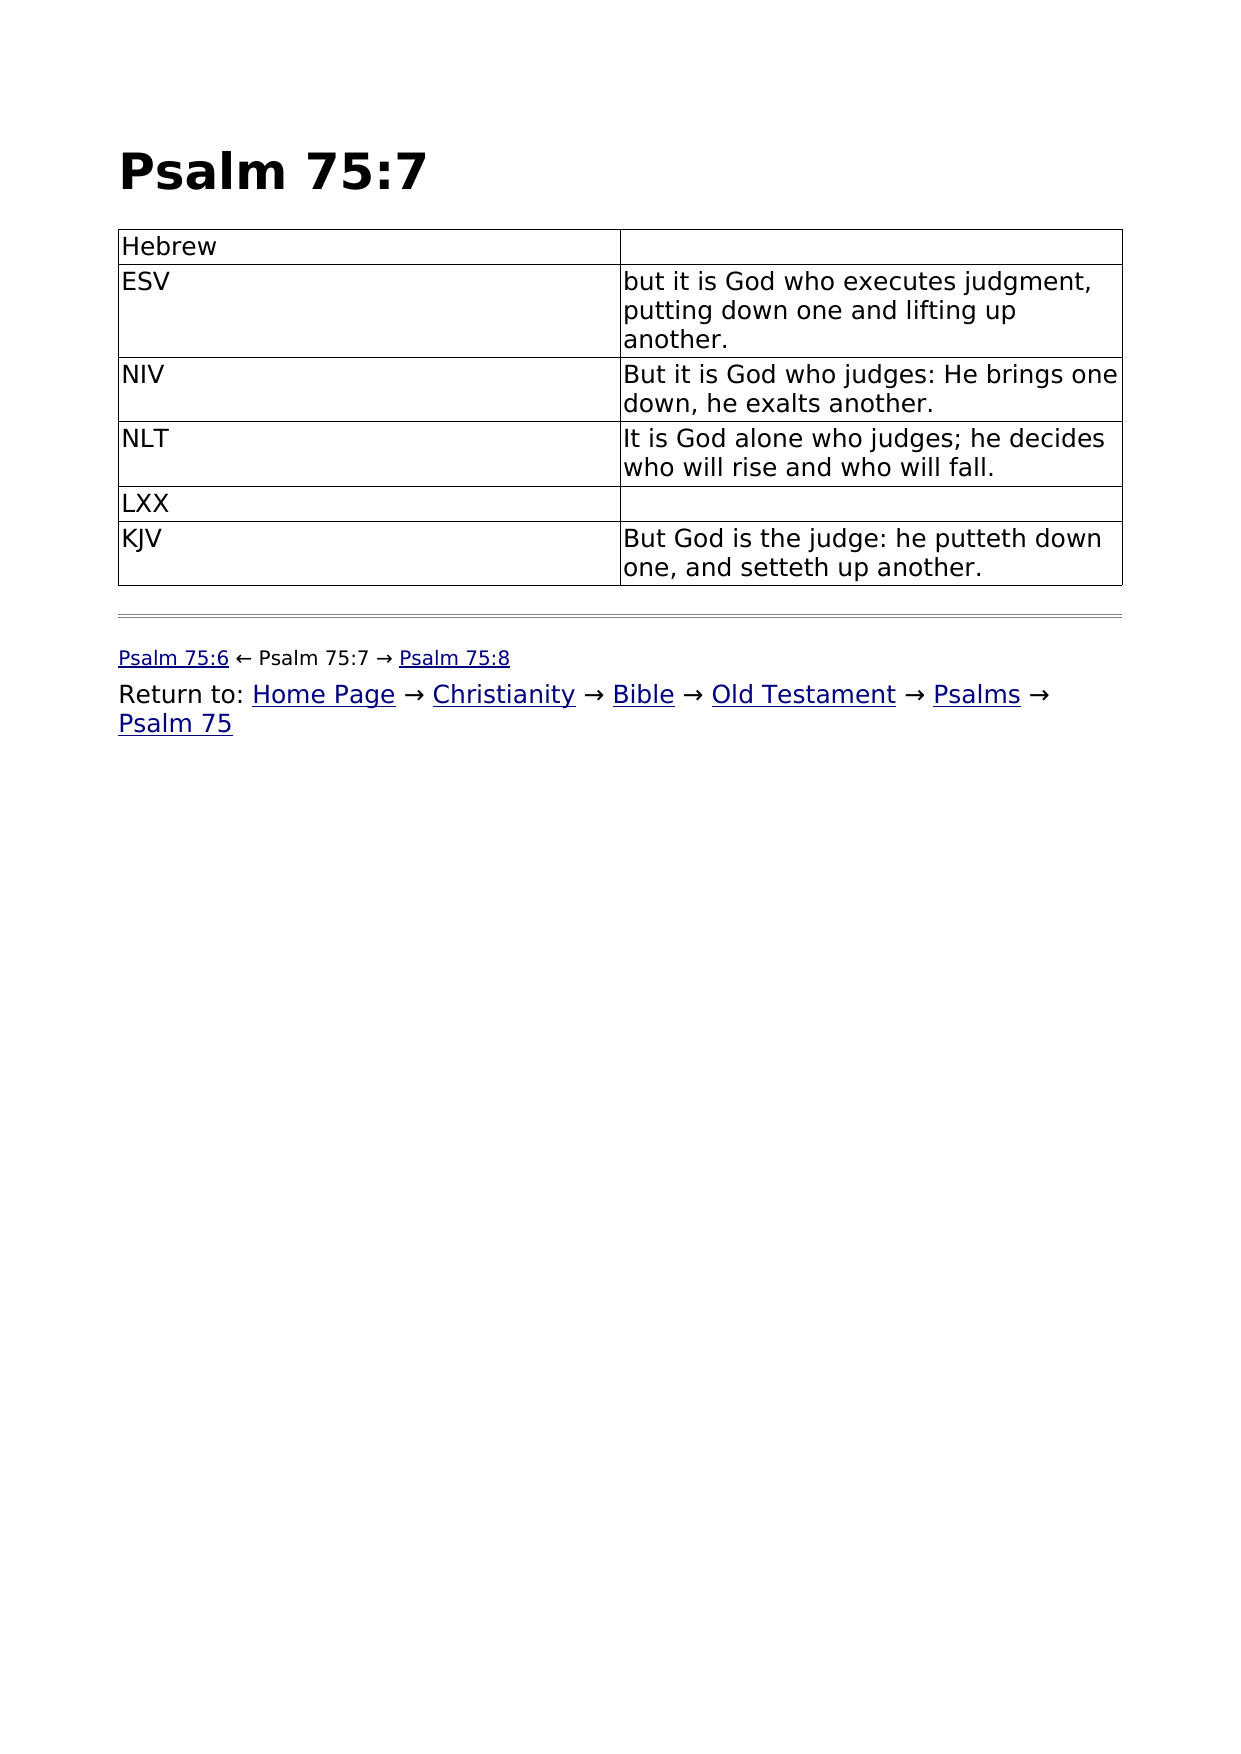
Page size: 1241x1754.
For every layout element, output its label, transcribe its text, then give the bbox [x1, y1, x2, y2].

table_header Hebrew [119, 230, 620, 264]
table_cell ESV [119, 265, 620, 357]
table_cell But it is God who judges: He brings one down, he exalts another. [621, 358, 1122, 421]
table_cell KJV [119, 522, 620, 585]
table_cell NIV [119, 358, 620, 421]
table_cell [621, 487, 1122, 521]
table_cell NLT [119, 422, 620, 486]
table_cell LXX [119, 487, 620, 521]
text Return to: Home Page → Christianity → Bible → Old Testament → Psalms → Psalm 75 [118, 680, 1122, 739]
text Psalm 75:6 ← Psalm 75:7 → Psalm 75:8 [118, 646, 1122, 680]
table_header [621, 230, 1122, 264]
table_cell But God is the judge: he putteth down one, and setteth up another. [621, 522, 1122, 585]
subtitle Psalm 75:7 [118, 143, 1122, 201]
table_cell It is God alone who judges; he decides who will rise and who will fall. [621, 422, 1122, 486]
table_cell but it is God who executes judgment, putting down one and lifting up another. [621, 265, 1122, 357]
